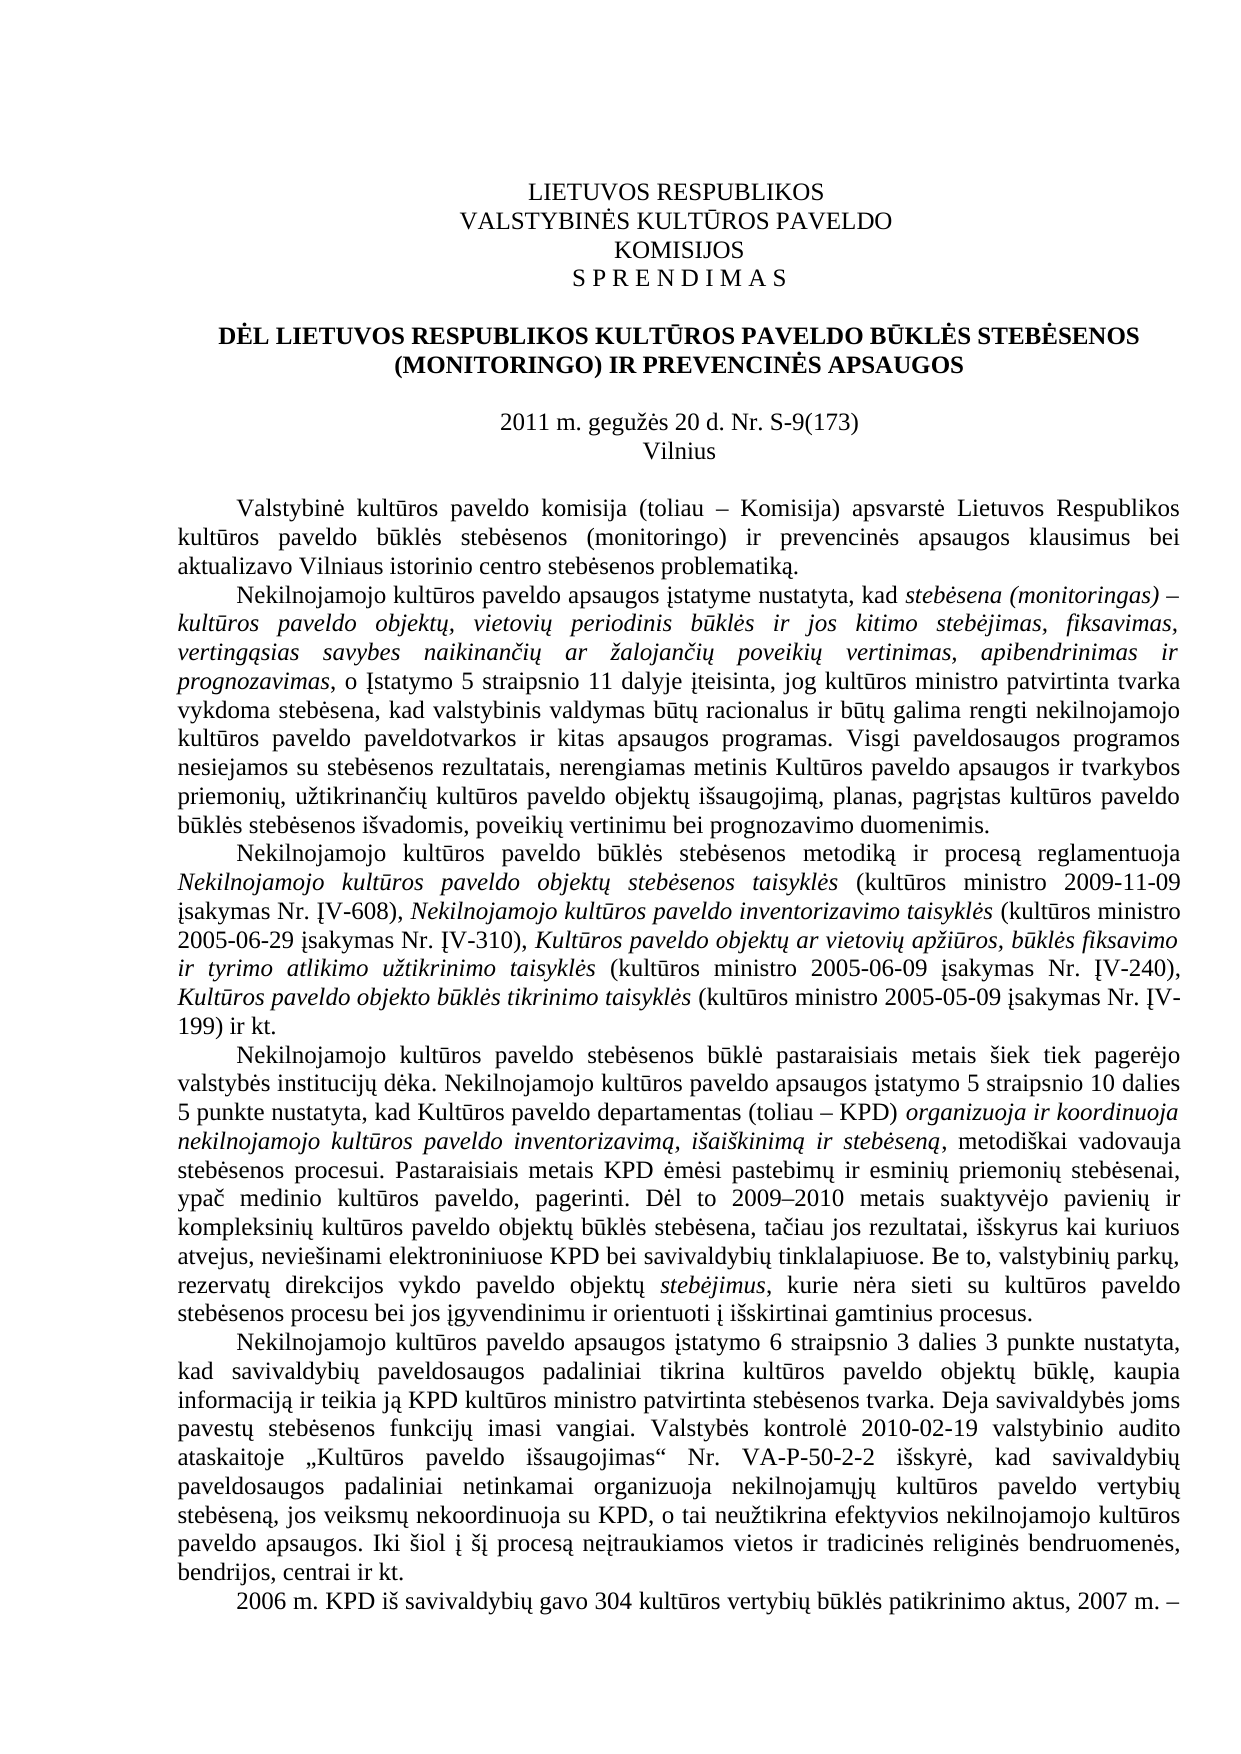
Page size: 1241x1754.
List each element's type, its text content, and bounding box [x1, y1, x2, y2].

text Valstybinė kultūros paveldo komisija (toliau – Komisija) apsvarstė Lietuvos Respublikos kultūros paveldo būklės stebėsenos (monitoringo) ir prevencinės apsaugos klausimus bei aktualizavo Vilniaus istorinio centro stebėsenos problematiką. [177, 493, 1181, 580]
text Vilnius [177, 436, 1181, 465]
text 2011 m. gegužės 20 d. Nr. S-9(173) [177, 407, 1181, 436]
text 2006 m. KPD iš savivaldybių gavo 304 kultūros vertybių būklės patikrinimo aktus, 2007 m. – [177, 1586, 1181, 1615]
text Nekilnojamojo kultūros paveldo stebėsenos būklė pastaraisiais metais šiek tiek pagerėjo valstybės institucijų dėka. Nekilnojamojo kultūros paveldo apsaugos įstatymo 5 straipsnio 10 dalies 5 punkte nustatyta, kad Kultūros paveldo departamentas (toliau – KPD) organizuoja ir koordinuoja nekilnojamojo kultūros paveldo inventorizavimą, išaiškinimą ir stebėseną, metodiškai vadovauja stebėsenos procesui. Pastaraisiais metais KPD ėmėsi pastebimų ir esminių priemonių stebėsenai, ypač medinio kultūros paveldo, pagerinti. Dėl to 2009–2010 metais suaktyvėjo pavienių ir kompleksinių kultūros paveldo objektų būklės stebėsena, tačiau jos rezultatai, išskyrus kai kuriuos atvejus, neviešinami elektroniniuose KPD bei savivaldybių tinklalapiuose. Be to, valstybinių parkų, rezervatų direkcijos vykdo paveldo objektų stebėjimus, kurie nėra sieti su kultūros paveldo stebėsenos procesu bei jos įgyvendinimu ir orientuoti į išskirtinai gamtinius procesus. [177, 1040, 1181, 1327]
text SPRENDIMAS [177, 263, 1181, 292]
text Nekilnojamojo kultūros paveldo būklės stebėsenos metodiką ir procesą reglamentuoja Nekilnojamojo kultūros paveldo objektų stebėsenos taisyklės (kultūros ministro 2009-11-09 įsakymas Nr. ĮV-608), Nekilnojamojo kultūros paveldo inventorizavimo taisyklės (kultūros ministro 2005-06-29 įsakymas Nr. ĮV-310), Kultūros paveldo objektų ar vietovių apžiūros, būklės fiksavimo ir tyrimo atlikimo užtikrinimo taisyklės (kultūros ministro 2005-06-09 įsakymas Nr. ĮV-240), Kultūros paveldo objekto būklės tikrinimo taisyklės (kultūros ministro 2005-05-09 įsakymas Nr. ĮV-199) ir kt. [177, 838, 1181, 1040]
text KOMISIJOS [177, 235, 1181, 263]
text Nekilnojamojo kultūros paveldo apsaugos įstatyme nustatyta, kad stebėsena (monitoringas) – kultūros paveldo objektų, vietovių periodinis būklės ir jos kitimo stebėjimas, fiksavimas, vertingąsias savybes naikinančių ar žalojančių poveikių vertinimas, apibendrinimas ir prognozavimas, o Įstatymo 5 straipsnio 11 dalyje įteisinta, jog kultūros ministro patvirtinta tvarka vykdoma stebėsena, kad valstybinis valdymas būtų racionalus ir būtų galima rengti nekilnojamojo kultūros paveldo paveldotvarkos ir kitas apsaugos programas. Visgi paveldosaugos programos nesiejamos su stebėsenos rezultatais, nerengiamas metinis Kultūros paveldo apsaugos ir tvarkybos priemonių, užtikrinančių kultūros paveldo objektų išsaugojimą, planas, pagrįstas kultūros paveldo būklės stebėsenos išvadomis, poveikių vertinimu bei prognozavimo duomenimis. [177, 580, 1181, 838]
text VALSTYBINĖS KULTŪROS PAVELDO [177, 206, 1181, 235]
text LIETUVOS RESPUBLIKOS [177, 177, 1181, 206]
text DĖL LIETUVOS RESPUBLIKOS KULTŪROS PAVELDO BŪKLĖS STEBĖSENOS (MONITORINGO) IR PREVENCINĖS APSAUGOS [177, 321, 1181, 378]
text Nekilnojamojo kultūros paveldo apsaugos įstatymo 6 straipsnio 3 dalies 3 punkte nustatyta, kad savivaldybių paveldosaugos padaliniai tikrina kultūros paveldo objektų būklę, kaupia informaciją ir teikia ją KPD kultūros ministro patvirtinta stebėsenos tvarka. Deja savivaldybės joms pavestų stebėsenos funkcijų imasi vangiai. Valstybės kontrolė 2010-02-19 valstybinio audito ataskaitoje „Kultūros paveldo išsaugojimas“ Nr. VA-P-50-2-2 išskyrė, kad savivaldybių paveldosaugos padaliniai netinkamai organizuoja nekilnojamųjų kultūros paveldo vertybių stebėseną, jos veiksmų nekoordinuoja su KPD, o tai neužtikrina efektyvios nekilnojamojo kultūros paveldo apsaugos. Iki šiol į šį procesą neįtraukiamos vietos ir tradicinės religinės bendruomenės, bendrijos, centrai ir kt. [177, 1327, 1181, 1586]
